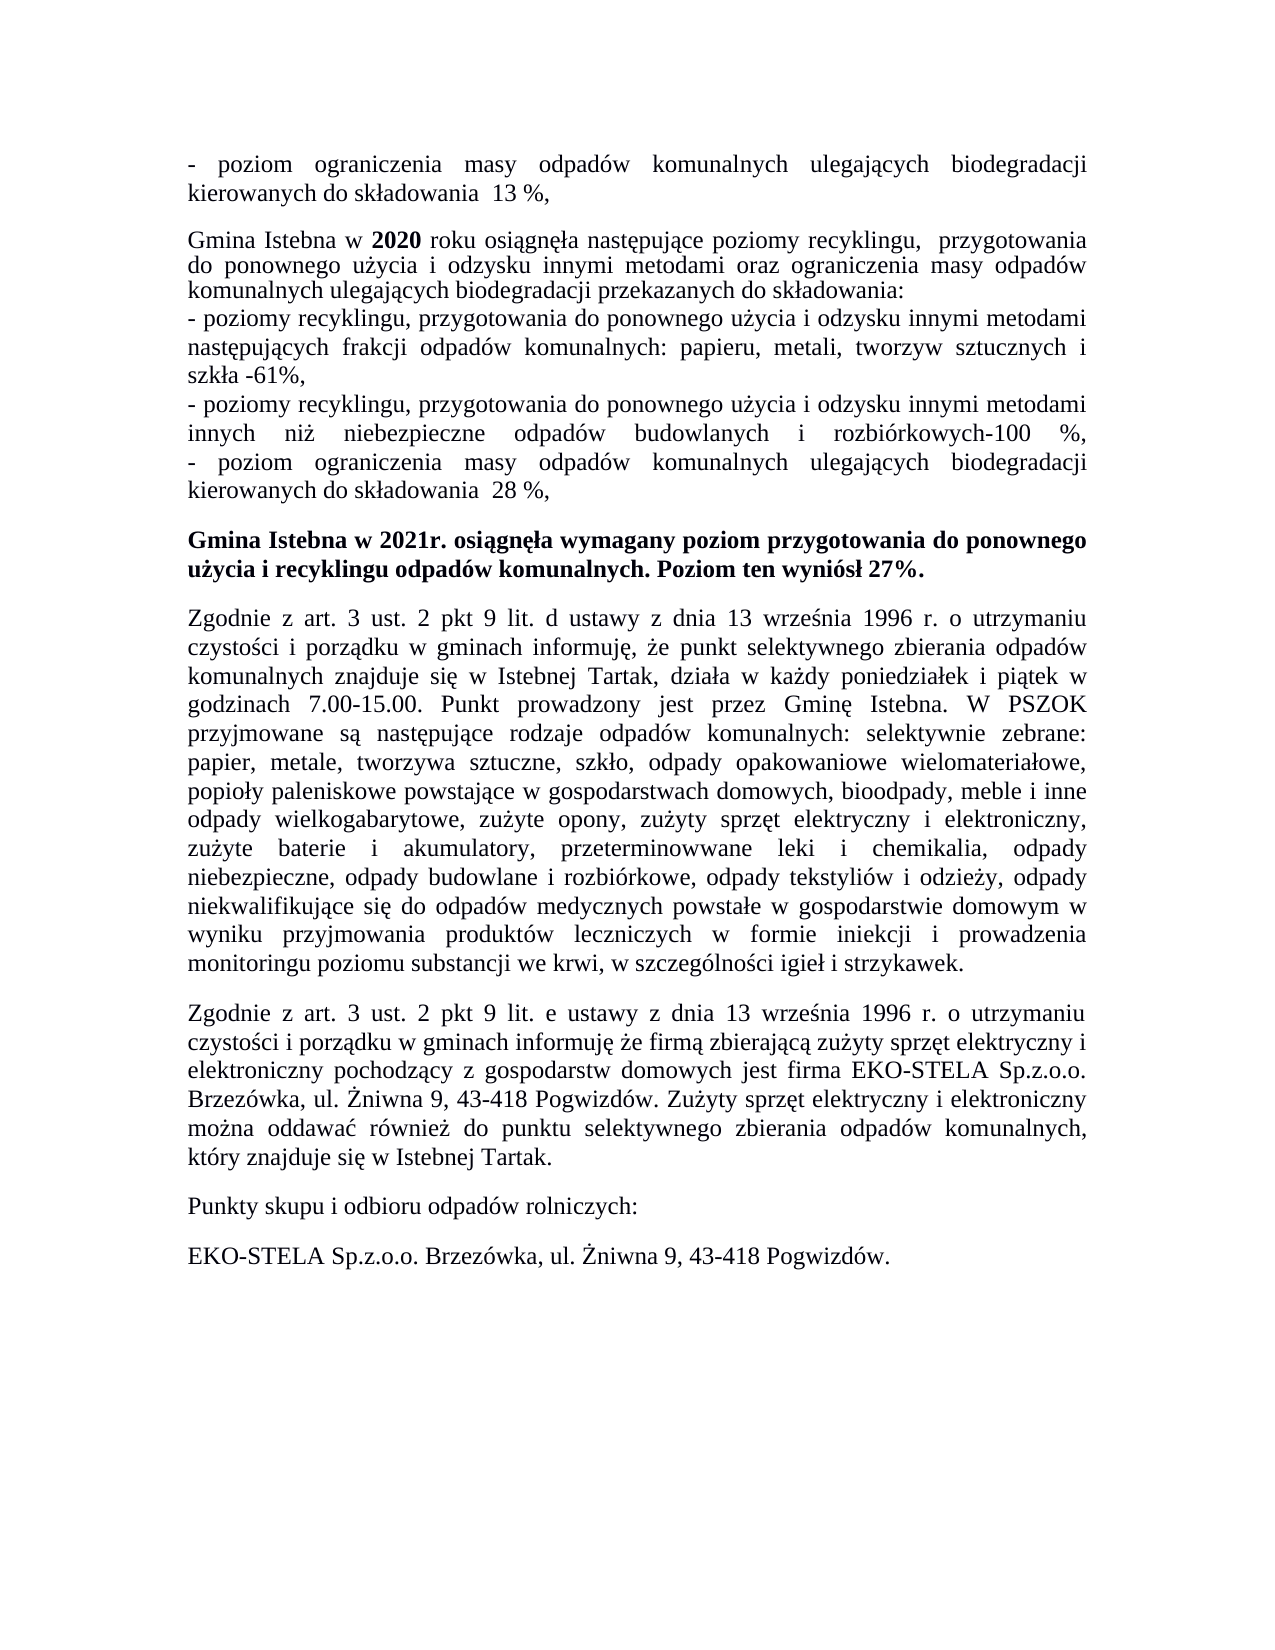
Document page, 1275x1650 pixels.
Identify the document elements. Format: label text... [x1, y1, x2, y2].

text Punkty skupu i odbioru odpadów rolniczych: [187, 1192, 1087, 1220]
text Zgodnie z art. 3 ust. 2 pkt 9 lit. d ustawy z dnia 13 września 1996 r. o utrzymaniu czystości i porządku w gminach informuję, że punkt selektywnego zbierania odpadów komunalnych znajduje się w Istebnej Tartak, działa w każdy poniedziałek i piątek w godzinach 7.00-15.00. Punkt prowadzony jest przez Gminę Istebna. W PSZOK przyjmowane są następujące rodzaje odpadów komunalnych: selektywnie zebrane: papier, metale, tworzywa sztuczne, szkło, odpady opakowaniowe wielomateriałowe, popioły paleniskowe powstające w gospodarstwach domowych, bioodpady, meble i inne odpady wielkogabarytowe, zużyte opony, zużyty sprzęt elektryczny i elektroniczny, zużyte baterie i akumulatory, przeterminowwane leki i chemikalia, odpady niebezpieczne, odpady budowlane i rozbiórkowe, odpady tekstyliów i odzieży, odpady niekwalifikujące się do odpadów medycznych powstałe w gospodarstwie domowym w wyniku przyjmowania produktów leczniczych w formie iniekcji i prowadzenia monitoringu poziomu substancji we krwi, w szczególności igieł i strzykawek. [187, 604, 1087, 977]
text Gmina Istebna w 2020 roku osiągnęła następujące poziomy recyklingu, przygotowania do ponownego użycia i odzysku innymi metodami oraz ograniczenia masy odpadów komunalnych ulegających biodegradacji przekazanych do składowania: [187, 228, 1087, 303]
text EKO-STELA Sp.z.o.o. Brzezówka, ul. Żniwna 9, 43-418 Pogwizdów. [187, 1241, 1087, 1270]
text Gmina Istebna w 2021r. osiągnęła wymagany poziom przygotowania do ponownego użycia i recyklingu odpadów komunalnych. Poziom ten wyniósł 27%. [187, 525, 1087, 583]
text - poziom ograniczenia masy odpadów komunalnych ulegających biodegradacji kierowanych do składowania 13 %, [187, 150, 1087, 207]
text Zgodnie z art. 3 ust. 2 pkt 9 lit. e ustawy z dnia 13 września 1996 r. o utrzymaniu czystości i porządku w gminach informuję że firmą zbierającą zużyty sprzęt elektryczny i elektroniczny pochodzący z gospodarstw domowych jest firma EKO-STELA Sp.z.o.o. Brzezówka, ul. Żniwna 9, 43-418 Pogwizdów. Zużyty sprzęt elektryczny i elektroniczny można oddawać również do punktu selektywnego zbierania odpadów komunalnych, który znajduje się w Istebnej Tartak. [187, 998, 1087, 1171]
text - poziomy recyklingu, przygotowania do ponownego użycia i odzysku innymi metodami następujących frakcji odpadów komunalnych: papieru, metali, tworzyw sztucznych i szkła -61%, - poziomy recyklingu, przygotowania do ponownego użycia i odzysku innymi metodami innych niż niebezpieczne odpadów budowlanych i rozbiórkowych-100 %, - poziom ograniczenia masy odpadów komunalnych ulegających biodegradacji kierowanych do składowania 28 %, [187, 303, 1087, 504]
